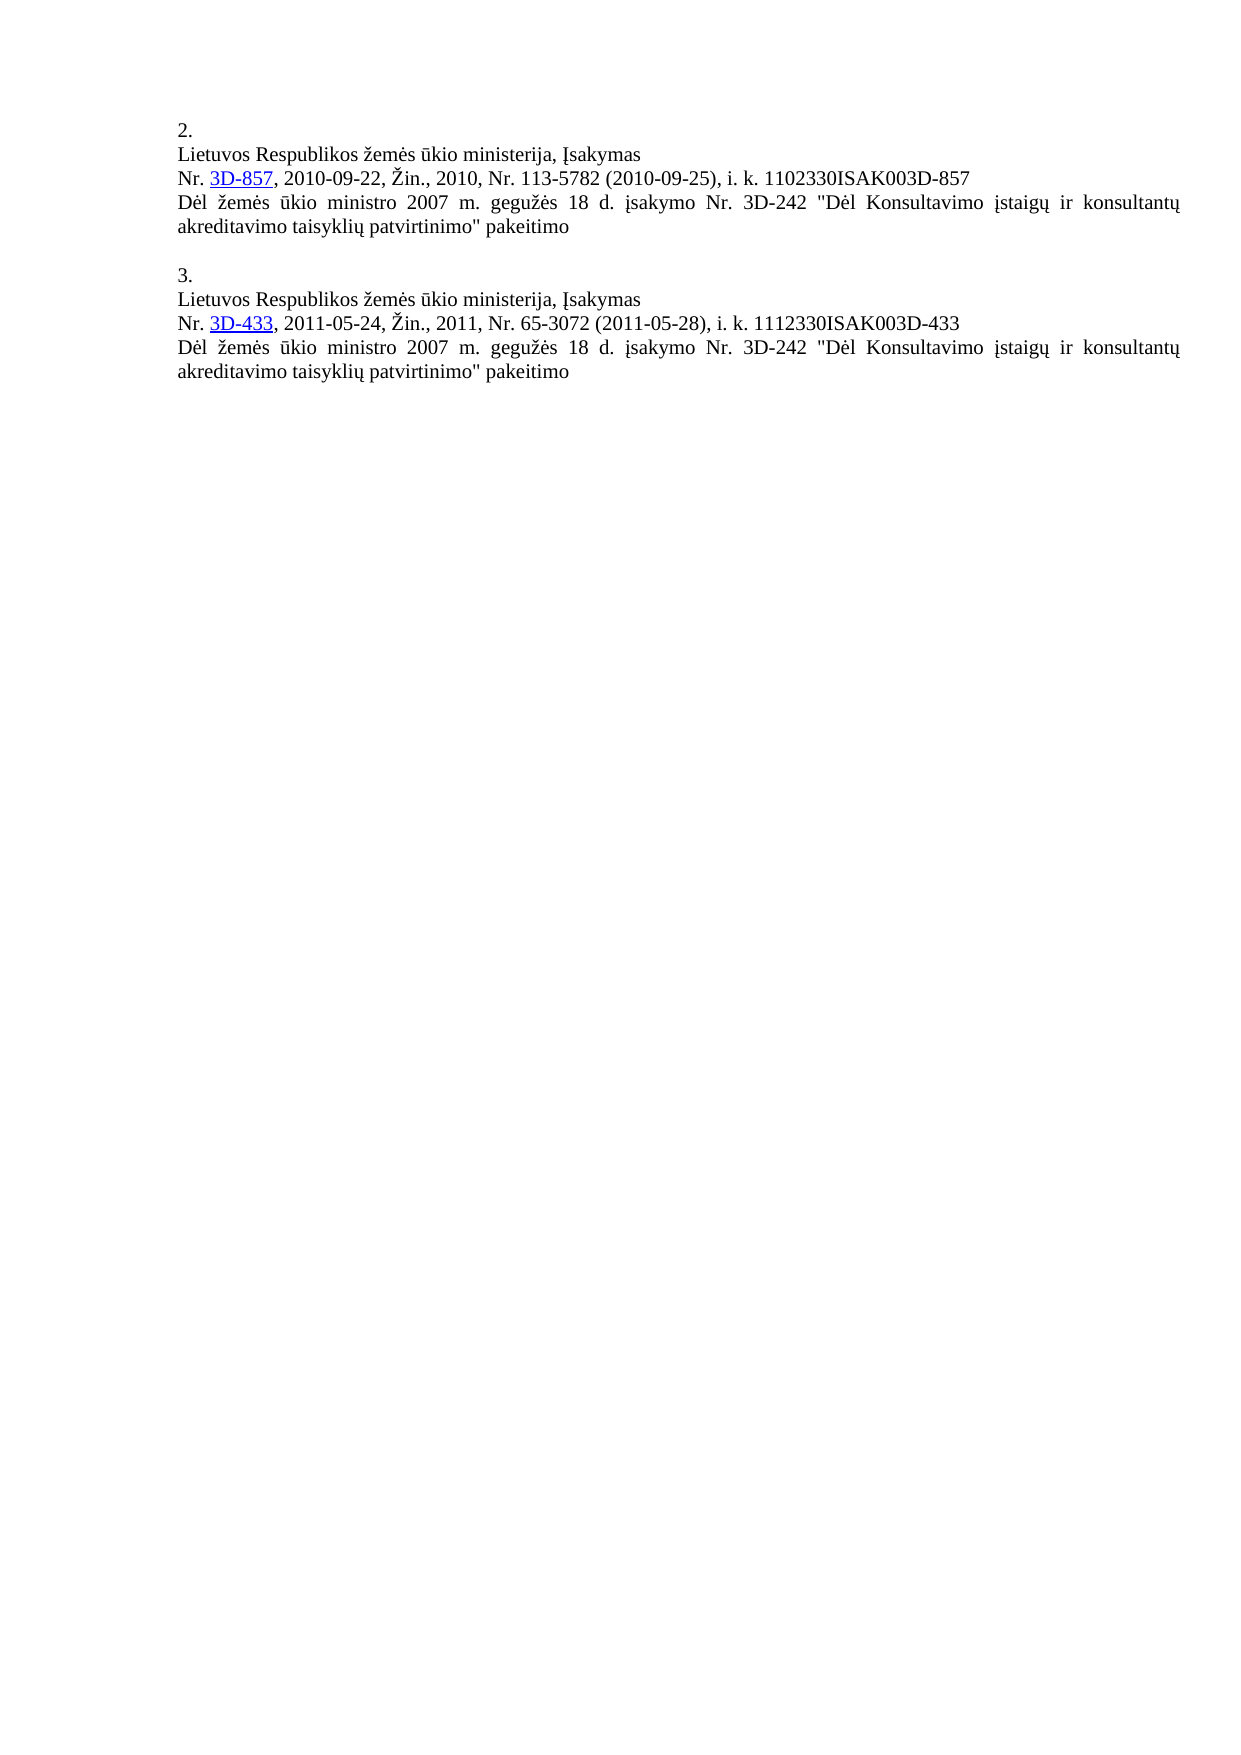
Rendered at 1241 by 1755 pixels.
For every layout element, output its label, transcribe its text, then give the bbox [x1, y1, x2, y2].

text Nr. 3D-857, 2010-09-22, Žin., 2010, Nr. 113-5782 (2010-09-25), i. k. 1102330ISAK003D-857 [177, 166, 1181, 190]
text Lietuvos Respublikos žemės ūkio ministerija, Įsakymas [177, 287, 1181, 311]
text 2. [177, 118, 1181, 142]
text Dėl žemės ūkio ministro 2007 m. gegužės 18 d. įsakymo Nr. 3D-242 "Dėl Konsultavimo įstaigų ir konsultantų akreditavimo taisyklių patvirtinimo" pakeitimo [177, 335, 1181, 383]
text Lietuvos Respublikos žemės ūkio ministerija, Įsakymas [177, 142, 1181, 166]
text Nr. 3D-433, 2011-05-24, Žin., 2011, Nr. 65-3072 (2011-05-28), i. k. 1112330ISAK003D-433 [177, 311, 1181, 335]
text Dėl žemės ūkio ministro 2007 m. gegužės 18 d. įsakymo Nr. 3D-242 "Dėl Konsultavimo įstaigų ir konsultantų akreditavimo taisyklių patvirtinimo" pakeitimo [177, 190, 1181, 238]
text 3. [177, 262, 1181, 287]
